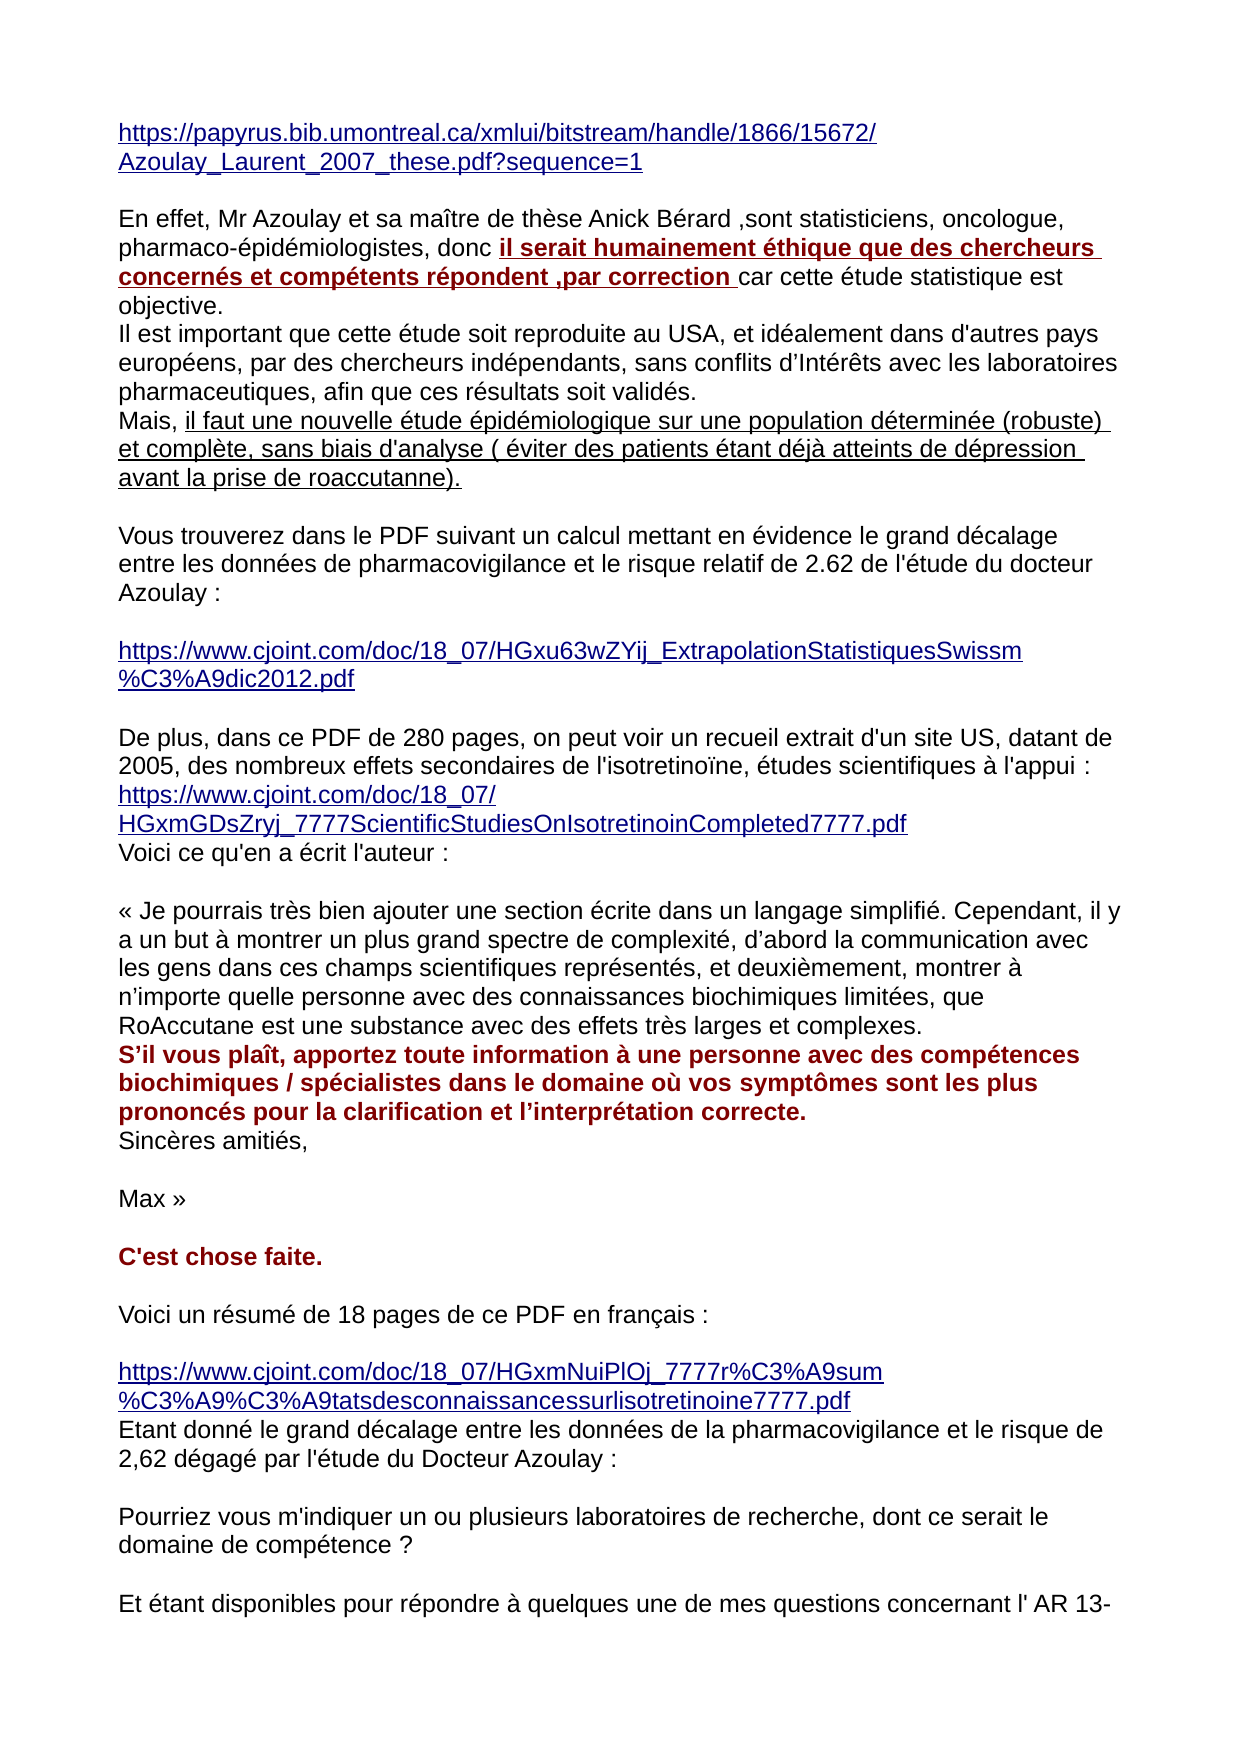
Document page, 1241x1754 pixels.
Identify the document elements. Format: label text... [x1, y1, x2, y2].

text https://www.cjoint.com/doc/18_07/HGxu63wZYij_ExtrapolationStatistiquesSwissm%C3%A9dic2012.pdf [118, 636, 1122, 693]
text https://www.cjoint.com/doc/18_07/HGxmGDsZryj_7777ScientificStudiesOnIsotretinoinCompleted7777.pdf [118, 780, 1122, 838]
text Mais, il faut une nouvelle étude épidémiologique sur une population déterminée (robuste) et complète, sans biais d'analyse ( éviter des patients étant déjà atteints de dépression avant la prise de roaccutanne). [118, 406, 1122, 492]
text Il est important que cette étude soit reproduite au USA, et idéalement dans d'autres pays européens, par des chercheurs indépendants, sans conflits d’Intérêts avec les laboratoires pharmaceutiques, afin que ces résultats soit validés. [118, 319, 1122, 406]
text S’il vous plaît, apportez toute information à une personne avec des compétences [118, 1039, 1122, 1068]
text De plus, dans ce PDF de 280 pages, on peut voir un recueil extrait d'un site US, datant de 2005, des nombreux effets secondaires de l'isotretinoïne, études scientifiques à l'appui : [118, 723, 1122, 780]
text C'est chose faite. [118, 1242, 1122, 1271]
text Sincères amitiés, [118, 1126, 1122, 1154]
text pharmaco-épidémiologistes, donc il serait humainement éthique que des chercheurs concernés et compétents répondent ,par correction car cette étude statistique est objective. [118, 233, 1122, 319]
text Et étant disponibles pour répondre à quelques une de mes questions concernant l' AR 13- [118, 1589, 1122, 1617]
text Vous trouverez dans le PDF suivant un calcul mettant en évidence le grand décalage entre les données de pharmacovigilance et le risque relatif de 2.62 de l'étude du docteur Azoulay : [118, 521, 1122, 607]
text Max » [118, 1184, 1122, 1213]
text Pourriez vous m'indiquer un ou plusieurs laboratoires de recherche, dont ce serait le domaine de compétence ? [118, 1502, 1122, 1559]
text https://papyrus.bib.umontreal.ca/xmlui/bitstream/handle/1866/15672/Azoulay_Laurent_2007_these.pdf?sequence=1 [118, 118, 1122, 176]
text Etant donné le grand décalage entre les données de la pharmacovigilance et le risque de 2,62 dégagé par l'étude du Docteur Azoulay : [118, 1415, 1122, 1472]
text « Je pourrais très bien ajouter une section écrite dans un langage simplifié. Cependant, il y a un but à montrer un plus grand spectre de complexité, d’abord la communication avec les gens dans ces champs scientifiques représentés, et deuxièmement, montrer à n’importe quelle personne avec des connaissances biochimiques limitées, que RoAccutane est une substance avec des effets très larges et complexes. [118, 896, 1122, 1039]
text Voici ce qu'en a écrit l'auteur : [118, 838, 1122, 866]
text biochimiques / spécialistes dans le domaine où vos symptômes sont les plus prononcés pour la clarification et l’interprétation correcte. [118, 1068, 1122, 1126]
text https://www.cjoint.com/doc/18_07/HGxmNuiPlOj_7777r%C3%A9sum%C3%A9%C3%A9tatsdesconnaissancessurlisotretinoine7777.pdf [118, 1357, 1122, 1415]
text En effet, Mr Azoulay et sa maître de thèse Anick Bérard ,sont statisticiens, oncologue, [118, 204, 1122, 233]
text Voici un résumé de 18 pages de ce PDF en français : [118, 1300, 1122, 1328]
